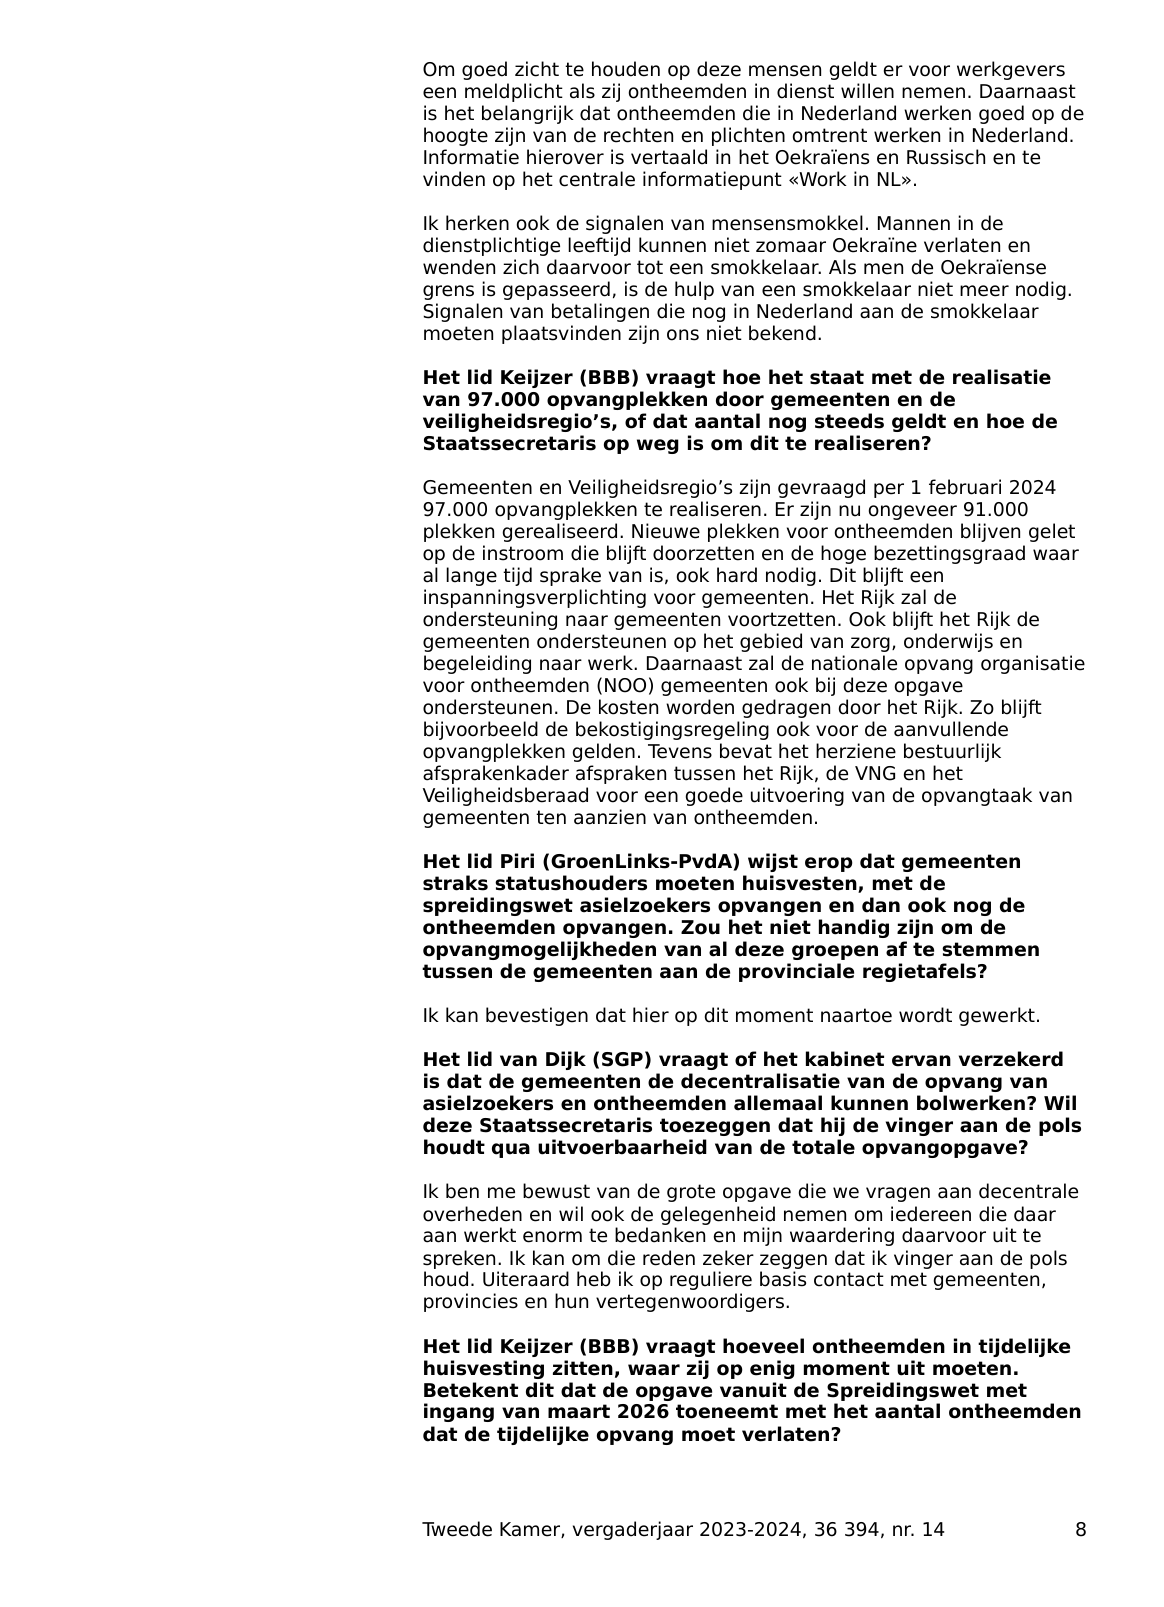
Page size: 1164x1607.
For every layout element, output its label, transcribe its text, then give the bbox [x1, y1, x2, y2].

text Het lid van Dijk (SGP) vraagt of het kabinet ervan verzekerd is dat de gemeenten de decentralisatie van de opvang van asielzoekers en ontheemden allemaal kunnen bolwerken? Wil deze Staatssecretaris toezeggen dat hij de vinger aan de pols houdt qua uitvoerbaarheid van de totale opvangopgave? [422, 1049, 1087, 1159]
text Ik kan bevestigen dat hier op dit moment naartoe wordt gewerkt. [422, 1005, 1087, 1027]
text Het lid Keijzer (BBB) vraagt hoeveel ontheemden in tijdelijke huisvesting zitten, waar zij op enig moment uit moeten. Betekent dit dat de opgave vanuit de Spreidingswet met ingang van maart 2026 toeneemt met het aantal ontheemden dat de tijdelijke opvang moet verlaten? [422, 1336, 1087, 1445]
text Ik herken ook de signalen van mensensmokkel. Mannen in de dienstplichtige leeftijd kunnen niet zomaar Oekraïne verlaten en wenden zich daarvoor tot een smokkelaar. Als men de Oekraïense grens is gepasseerd, is de hulp van een smokkelaar niet meer nodig. Signalen van betalingen die nog in Nederland aan de smokkelaar moeten plaatsvinden zijn ons niet bekend. [422, 213, 1087, 345]
text Ik ben me bewust van de grote opgave die we vragen aan decentrale overheden en wil ook de gelegenheid nemen om iedereen die daar aan werkt enorm te bedanken en mijn waardering daarvoor uit te spreken. Ik kan om die reden zeker zeggen dat ik vinger aan de pols houd. Uiteraard heb ik op reguliere basis contact met gemeenten, provincies en hun vertegenwoordigers. [422, 1181, 1087, 1313]
text Om goed zicht te houden op deze mensen geldt er voor werkgevers een meldplicht als zij ontheemden in dienst willen nemen. Daarnaast is het belangrijk dat ontheemden die in Nederland werken goed op de hoogte zijn van de rechten en plichten omtrent werken in Nederland. Informatie hierover is vertaald in het Oekraïens en Russisch en te vinden op het centrale informatiepunt «Work in NL». [422, 59, 1087, 191]
text Het lid Keijzer (BBB) vraagt hoe het staat met de realisatie van 97.000 opvangplekken door gemeenten en de veiligheidsregio’s, of dat aantal nog steeds geldt en hoe de Staatssecretaris op weg is om dit te realiseren? [422, 367, 1087, 455]
text Het lid Piri (GroenLinks-PvdA) wijst erop dat gemeenten straks statushouders moeten huisvesten, met de spreidingswet asielzoekers opvangen en dan ook nog de ontheemden opvangen. Zou het niet handig zijn om de opvangmogelijkheden van al deze groepen af te stemmen tussen de gemeenten aan de provinciale regietafels? [422, 851, 1087, 983]
text Gemeenten en Veiligheidsregio’s zijn gevraagd per 1 februari 2024 97.000 opvangplekken te realiseren. Er zijn nu ongeveer 91.000 plekken gerealiseerd. Nieuwe plekken voor ontheemden blijven gelet op de instroom die blijft doorzetten en de hoge bezettingsgraad waar al lange tijd sprake van is, ook hard nodig. Dit blijft een inspanningsverplichting voor gemeenten. Het Rijk zal de ondersteuning naar gemeenten voortzetten. Ook blijft het Rijk de gemeenten ondersteunen op het gebied van zorg, onderwijs en begeleiding naar werk. Daarnaast zal de nationale opvang organisatie voor ontheemden (NOO) gemeenten ook bij deze opgave ondersteunen. De kosten worden gedragen door het Rijk. Zo blijft bijvoorbeeld de bekostigingsregeling ook voor de aanvullende opvangplekken gelden. Tevens bevat het herziene bestuurlijk afsprakenkader afspraken tussen het Rijk, de VNG en het Veiligheidsberaad voor een goede uitvoering van de opvangtaak van gemeenten ten aanzien van ontheemden. [422, 477, 1087, 829]
